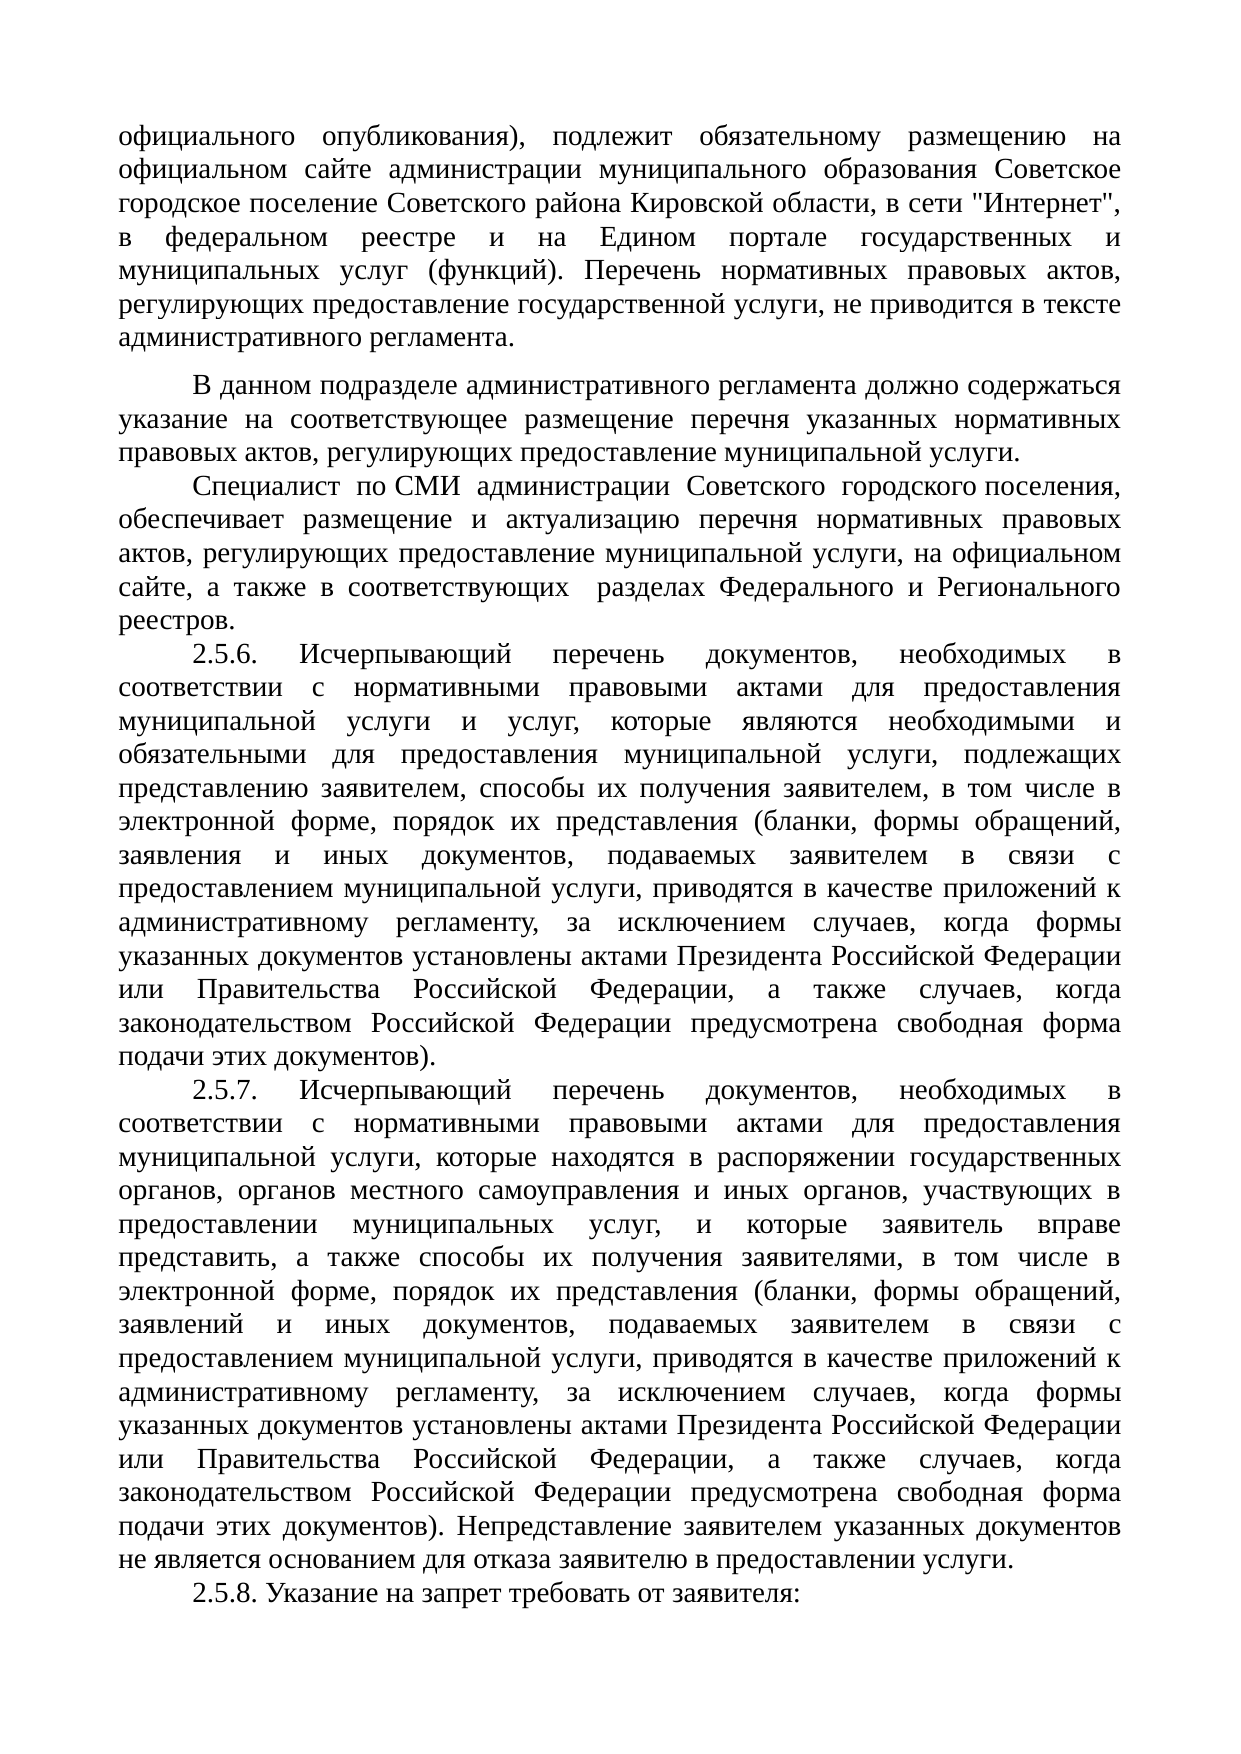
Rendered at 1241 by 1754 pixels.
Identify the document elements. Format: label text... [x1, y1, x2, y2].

text 2.5.6. Исчерпывающий перечень документов, необходимых в соответствии с нормативными правовыми актами для предоставления муниципальной услуги и услуг, которые являются необходимыми и обязательными для предоставления муниципальной услуги, подлежащих представлению заявителем, способы их получения заявителем, в том числе в электронной форме, порядок их представления (бланки, формы обращений, заявления и иных документов, подаваемых заявителем в связи с предоставлением муниципальной услуги, приводятся в качестве приложений к административному регламенту, за исключением случаев, когда формы указанных документов установлены актами Президента Российской Федерации или Правительства Российской Федерации, а также случаев, когда законодательством Российской Федерации предусмотрена свободная форма подачи этих документов). [118, 636, 1122, 1072]
text 2.5.8. Указание на запрет требовать от заявителя: [118, 1575, 1122, 1608]
text Специалист по СМИ администрации Советского городского поселения, обеспечивает размещение и актуализацию перечня нормативных правовых актов, регулирующих предоставление муниципальной услуги, на официальном сайте, а также в соответствующих разделах Федерального и Регионального реестров. [118, 468, 1122, 636]
text В данном подразделе административного регламента должно содержаться указание на соответствующее размещение перечня указанных нормативных правовых актов, регулирующих предоставление муниципальной услуги. [118, 367, 1122, 468]
text официального опубликования), подлежит обязательному размещению на официальном сайте администрации муниципального образования Советское городское поселение Советского района Кировской области, в сети "Интернет", в федеральном реестре и на Едином портале государственных и муниципальных услуг (функций). Перечень нормативных правовых актов, регулирующих предоставление государственной услуги, не приводится в тексте административного регламента. [118, 118, 1122, 353]
text 2.5.7. Исчерпывающий перечень документов, необходимых в соответствии с нормативными правовыми актами для предоставления муниципальной услуги, которые находятся в распоряжении государственных органов, органов местного самоуправления и иных органов, участвующих в предоставлении муниципальных услуг, и которые заявитель вправе представить, а также способы их получения заявителями, в том числе в электронной форме, порядок их представления (бланки, формы обращений, заявлений и иных документов, подаваемых заявителем в связи с предоставлением муниципальной услуги, приводятся в качестве приложений к административному регламенту, за исключением случаев, когда формы указанных документов установлены актами Президента Российской Федерации или Правительства Российской Федерации, а также случаев, когда законодательством Российской Федерации предусмотрена свободная форма подачи этих документов). Непредставление заявителем указанных документов не является основанием для отказа заявителю в предоставлении услуги. [118, 1072, 1122, 1575]
